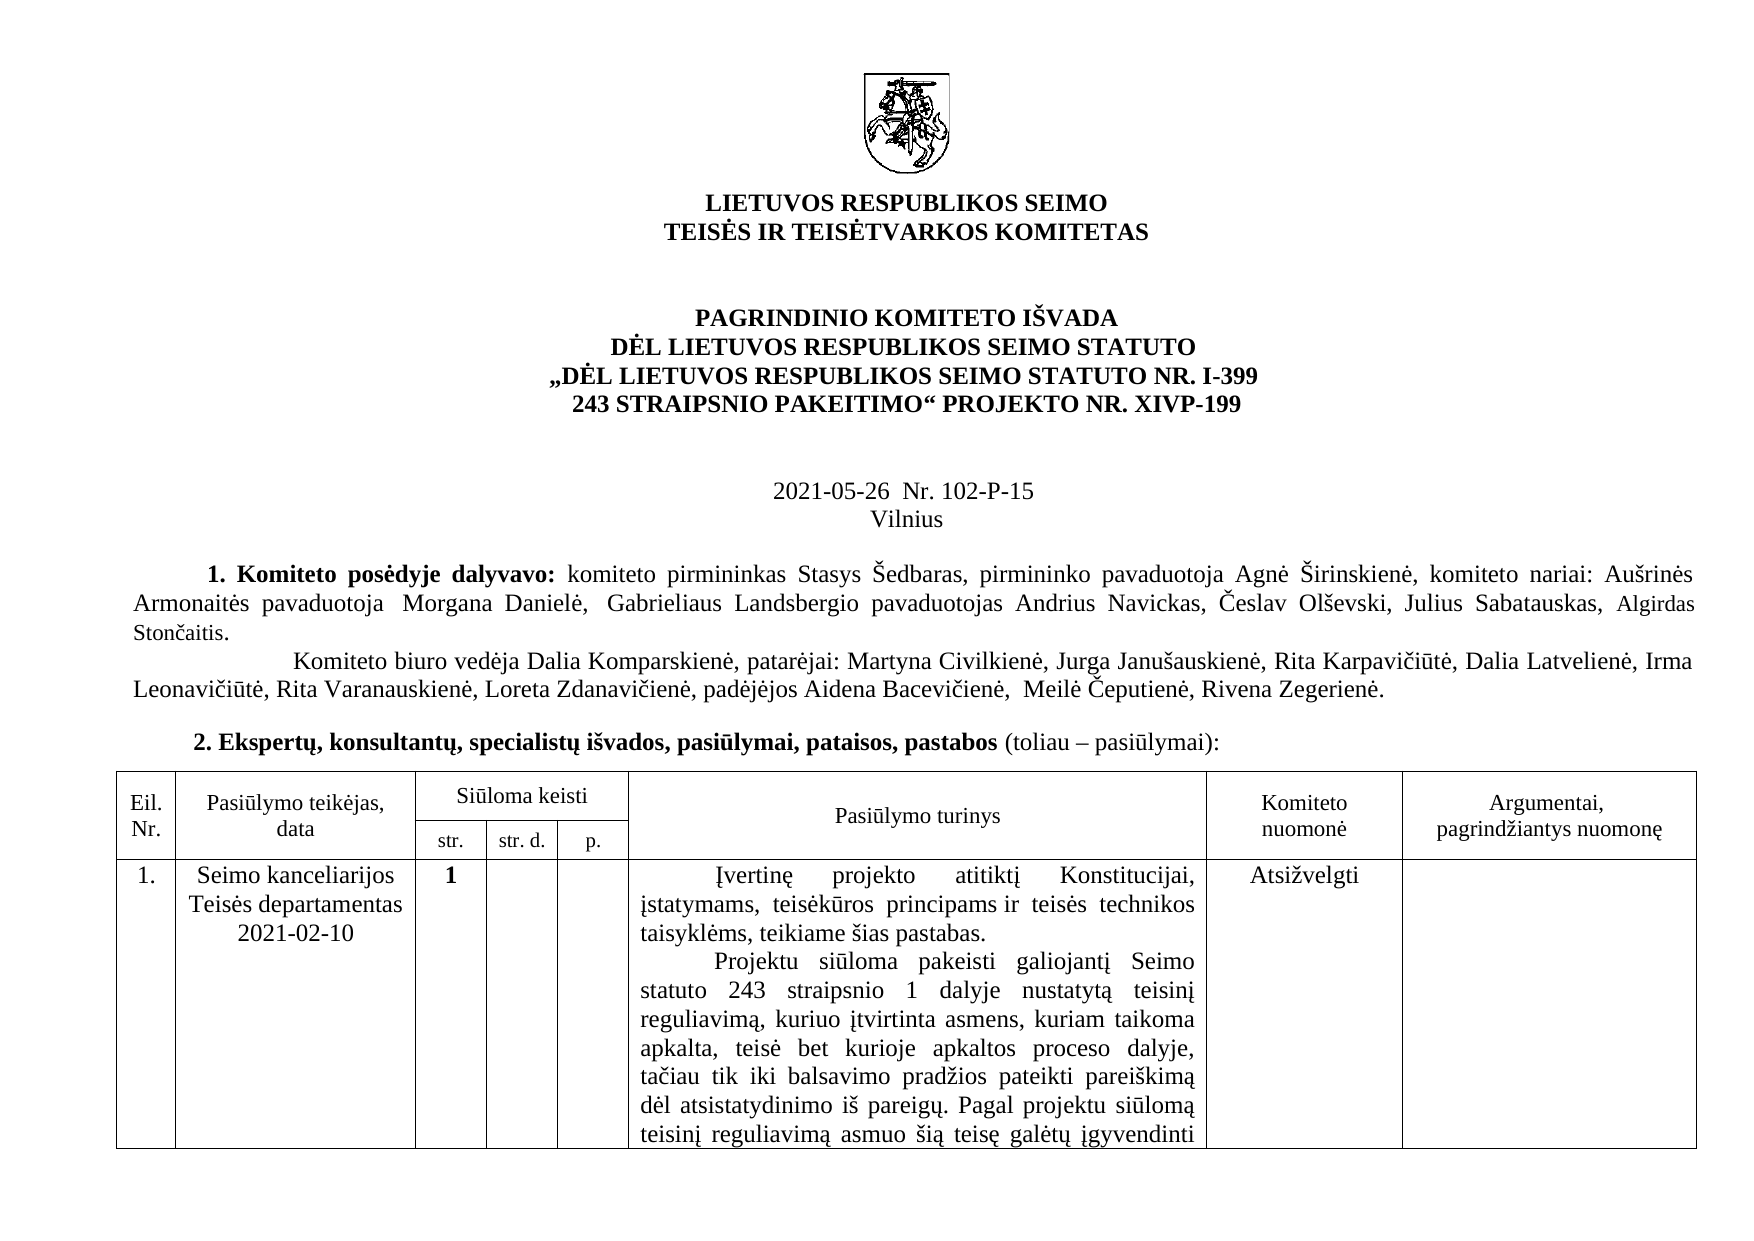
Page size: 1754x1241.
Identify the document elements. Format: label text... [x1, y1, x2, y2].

table_header Siūloma keisti [416, 772, 628, 820]
text 243 STRAIPSNIO PAKEITIMO“ PROJEKTO NR. XIvp-199 [118, 389, 1695, 418]
table_cell p. [558, 821, 628, 859]
text 2. Ekspertų, konsultantų, specialistų išvados, pasiūlymai, pataisos, pastabos (toliau – pasiūlymai): [118, 727, 1695, 756]
table_cell 1 [416, 860, 486, 1148]
table_cell Seimo kanceliarijos Teisės departamentas 2021-02-10 [176, 860, 415, 1148]
table_cell str. [416, 821, 486, 859]
text DĖL LIETUVOS RESPUBLIKOS SEIMO STATUTO [118, 332, 1695, 361]
text „DĖL LIETUVOS RESPUBLIKOS SEIMO STATUTO NR. I-399 [118, 361, 1695, 389]
table_cell str. d. [487, 821, 557, 859]
table_cell Įvertinę projekto atitiktį Konstitucijai, įstatymams, teisėkūros principams ir teisės technikos taisyklėms, teikiame šias pastabas. Projektu siūloma pakeisti galiojantį Seimo statuto 243 straipsnio 1 dalyje nustatytą teisinį reguliavimą, kuriuo įtvirtinta asmens, kuriam taikoma apkalta, teisė bet kurioje apkaltos proceso dalyje, tačiau tik iki balsavimo pradžios pateikti pareiškimą dėl atsistatydinimo iš pareigų. Pagal projektu siūlomą teisinį reguliavimą asmuo šią teisę galėtų įgyvendinti [629, 860, 1206, 1148]
table_header Komiteto nuomonė [1207, 772, 1402, 859]
text LIETUVOS RESPUBLIKOS SEIMO [118, 188, 1695, 217]
table_cell [558, 860, 628, 1148]
table_cell Atsižvelgti [1207, 860, 1402, 1148]
text Teisės ir teisėtvarkos komitetas [118, 217, 1695, 246]
table_header Pasiūlymo turinys [629, 772, 1206, 859]
table_header Argumentai, pagrindžiantys nuomonę [1403, 772, 1696, 859]
table_header Eil. Nr. [117, 772, 175, 859]
text Komiteto biuro vedėja Dalia Komparskienė, patarėjai: Martyna Civilkienė, Jurga Janušauskienė, Rita Karpavičiūtė, Dalia Latvelienė, Irma Leonavičiūtė, Rita Varanauskienė, Loreta Zdanavičienė, padėjėjos Aidena Bacevičienė, Meilė Čeputienė, Rivena Zegerienė. [133, 646, 1695, 703]
table_cell 1. [117, 860, 175, 1148]
text PAGRINDINIO KOMITETO IŠVADA [118, 303, 1695, 332]
text Vilnius [118, 504, 1695, 533]
table_cell [1403, 860, 1696, 1148]
text 2021-05-26 Nr. 102-P-15 [118, 476, 1695, 504]
table_cell [487, 860, 557, 1148]
table_header Pasiūlymo teikėjas, data [176, 772, 415, 859]
text 1. Komiteto posėdyje dalyvavo: komiteto pirmininkas Stasys Šedbaras, pirmininko pavaduotoja Agnė Širinskienė, komiteto nariai: Aušrinės Armonaitės pavaduotoja Morgana Danielė, Gabrieliaus Landsbergio pavaduotojas Andrius Navickas, Česlav Olševski, Julius Sabatauskas, Algirdas Stončaitis. [133, 559, 1695, 646]
